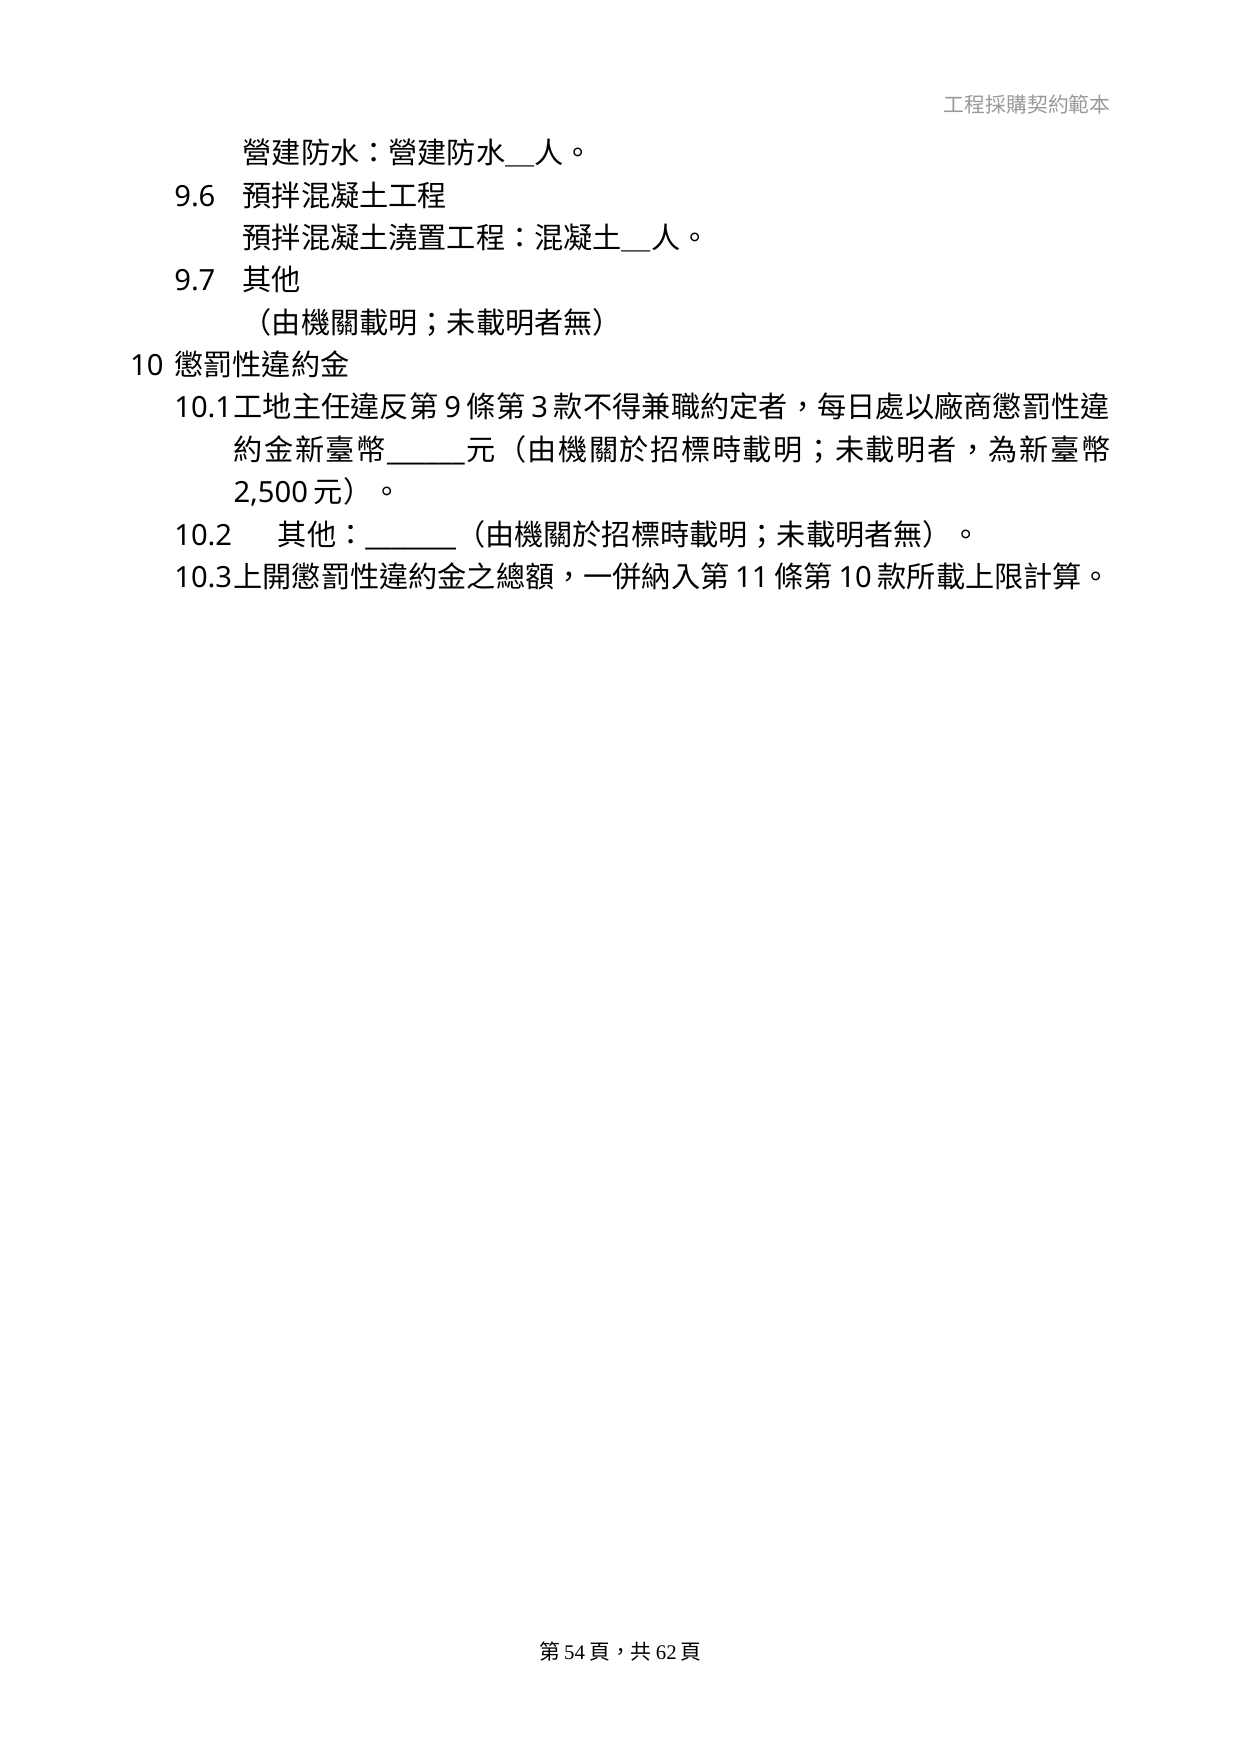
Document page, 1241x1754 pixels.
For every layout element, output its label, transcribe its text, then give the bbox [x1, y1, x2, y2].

text 預拌混凝土澆置工程：混凝土＿人。 [242, 214, 1110, 257]
list 工地主任違反第9條第3款不得兼職約定者，每日處以廠商懲罰性違約金新臺幣______元（由機關於招標時載明；未載明者，為新臺幣2,500元）。 [174, 384, 1110, 511]
list 懲罰性違約金 [130, 342, 1110, 384]
list 上開懲罰性違約金之總額，一併納入第11條第10款所載上限計算。 [174, 553, 1110, 596]
list 預拌混凝土工程 [174, 172, 1110, 214]
text （由機關載明；未載明者無） [242, 299, 1110, 342]
list 其他：_______（由機關於招標時載明；未載明者無）。 [174, 511, 1110, 553]
text 營建防水：營建防水＿人。 [242, 130, 1110, 172]
list 其他 [174, 257, 1110, 299]
